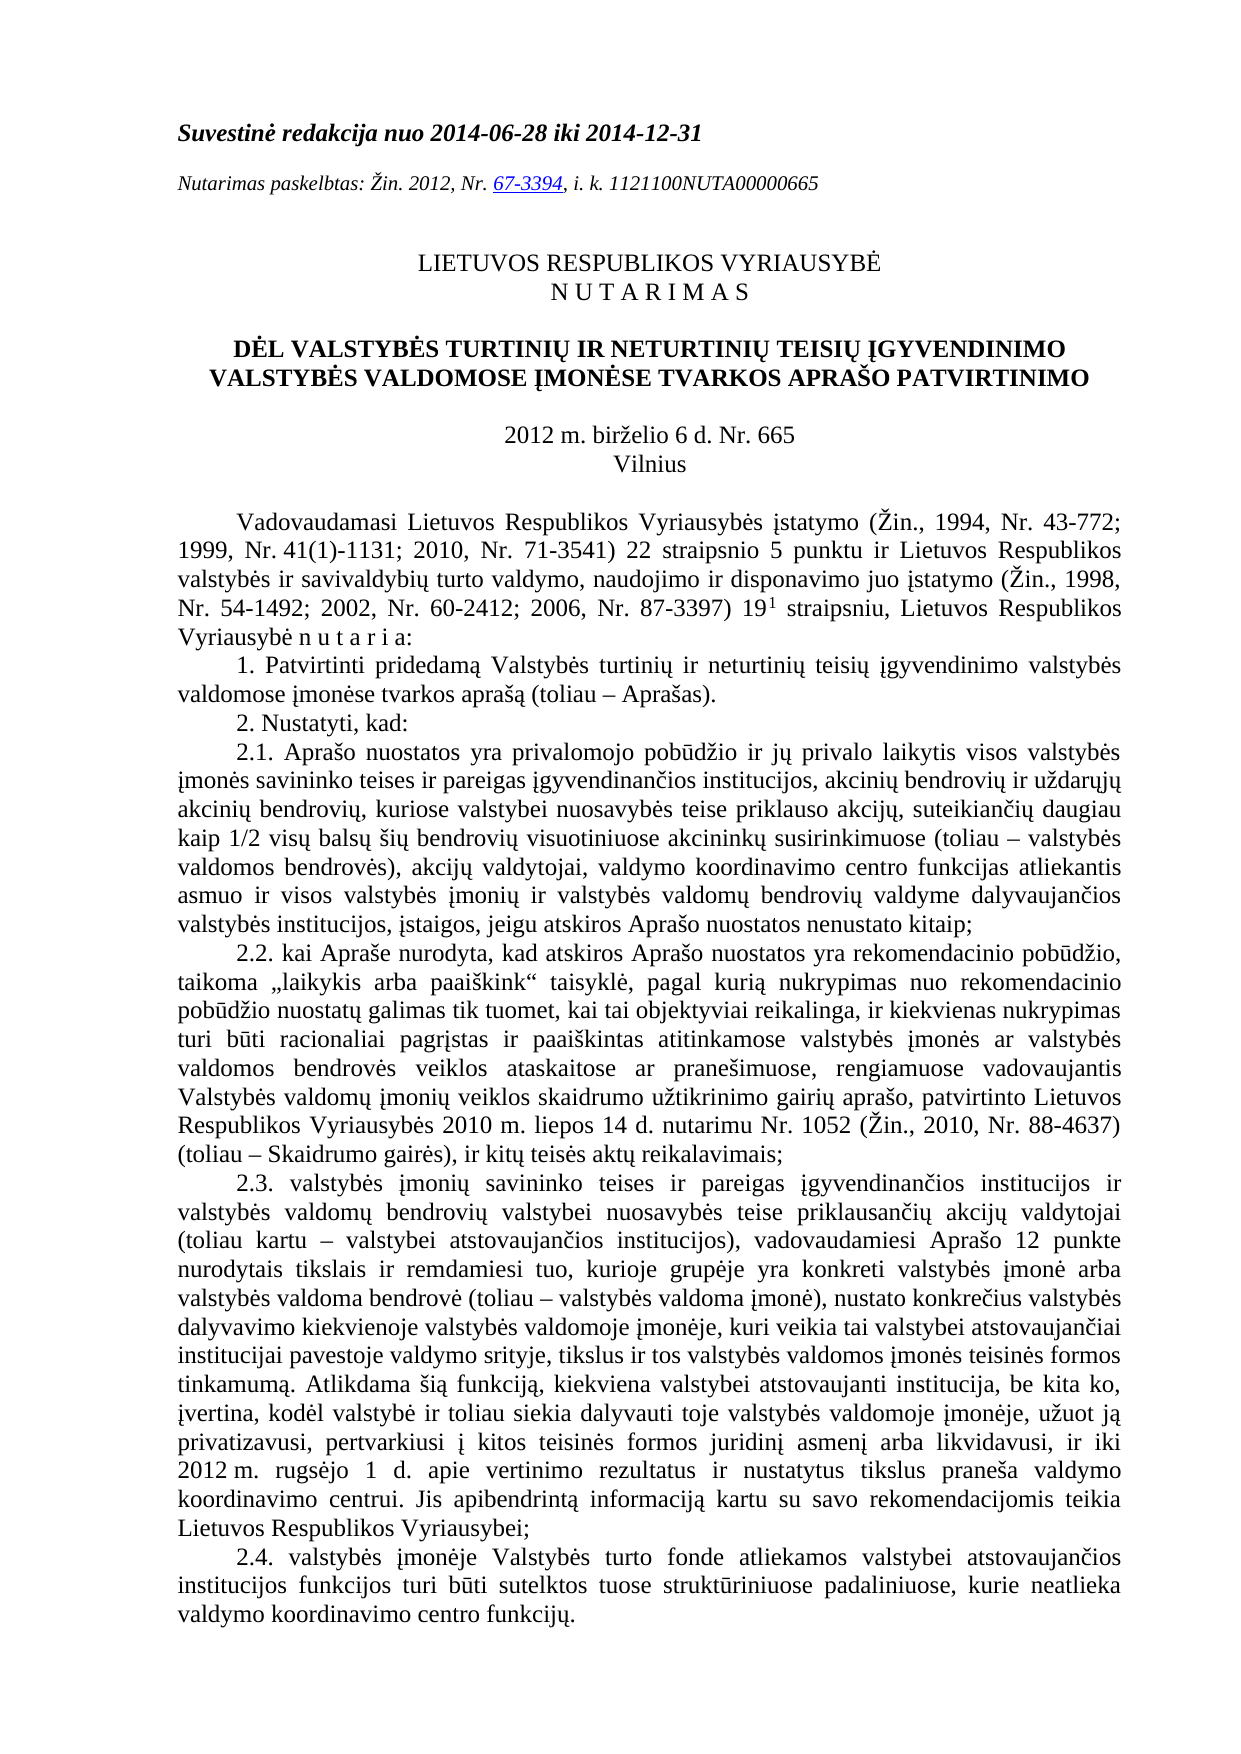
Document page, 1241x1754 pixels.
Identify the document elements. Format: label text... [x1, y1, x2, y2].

text Lietuvos Respublikos Vyriausybė [177, 248, 1122, 277]
text 2.4. valstybės įmonėje Valstybės turto fonde atliekamos valstybei atstovaujančios institucijos funkcijos turi būti sutelktos tuose struktūriniuose padaliniuose, kurie neatlieka valdymo koordinavimo centro funkcijų. [177, 1542, 1122, 1628]
text 2. Nustatyti, kad: [177, 708, 1122, 737]
text Vilnius [177, 449, 1122, 478]
text DĖL VALSTYBĖS TURTINIŲ IR NETURTINIŲ TEISIŲ ĮGYVENDINIMO VALSTYBĖS VALDOMOSE ĮMONĖSE TVARKOS APRAŠO PATVIRTINIMO [177, 334, 1122, 392]
text 2.2. kai Apraše nurodyta, kad atskiros Aprašo nuostatos yra rekomendacinio pobūdžio, taikoma „laikykis arba paaiškink“ taisyklė, pagal kurią nukrypimas nuo rekomendacinio pobūdžio nuostatų galimas tik tuomet, kai tai objektyviai reikalinga, ir kiekvienas nukrypimas turi būti racionaliai pagrįstas ir paaiškintas atitinkamose valstybės įmonės ar valstybės valdomos bendrovės veiklos ataskaitose ar pranešimuose, rengiamuose vadovaujantis Valstybės valdomų įmonių veiklos skaidrumo užtikrinimo gairių aprašo, patvirtinto Lietuvos Respublikos Vyriausybės 2010 m. liepos 14 d. nutarimu Nr. 1052 (Žin., 2010, Nr. 88-4637) (toliau – Skaidrumo gairės), ir kitų teisės aktų reikalavimais; [177, 938, 1122, 1168]
text NUTARIMAS [177, 277, 1122, 305]
text Vadovaudamasi Lietuvos Respublikos Vyriausybės įstatymo (Žin., 1994, Nr. 43-772; 1999, Nr. 41(1)-1131; 2010, Nr. 71-3541) 22 straipsnio 5 punktu ir Lietuvos Respublikos valstybės ir savivaldybių turto valdymo, naudojimo ir disponavimo juo įstatymo (Žin., 1998, Nr. 54-1492; 2002, Nr. 60-2412; 2006, Nr. 87-3397) 191 straipsniu, Lietuvos Respublikos Vyriausybė n u t a r i a: [177, 507, 1122, 650]
text Suvestinė redakcija nuo 2014-06-28 iki 2014-12-31 [177, 118, 1122, 147]
text Nutarimas paskelbtas: Žin. 2012, Nr. 67-3394, i. k. 1121100NUTA00000665 [177, 171, 1122, 195]
text 2.3. valstybės įmonių savininko teises ir pareigas įgyvendinančios institucijos ir valstybės valdomų bendrovių valstybei nuosavybės teise priklausančių akcijų valdytojai (toliau kartu – valstybei atstovaujančios institucijos), vadovaudamiesi Aprašo 12 punkte nurodytais tikslais ir remdamiesi tuo, kurioje grupėje yra konkreti valstybės įmonė arba valstybės valdoma bendrovė (toliau – valstybės valdoma įmonė), nustato konkrečius valstybės dalyvavimo kiekvienoje valstybės valdomoje įmonėje, kuri veikia tai valstybei atstovaujančiai institucijai pavestoje valdymo srityje, tikslus ir tos valstybės valdomos įmonės teisinės formos tinkamumą. Atlikdama šią funkciją, kiekviena valstybei atstovaujanti institucija, be kita ko, įvertina, kodėl valstybė ir toliau siekia dalyvauti toje valstybės valdomoje įmonėje, užuot ją privatizavusi, pertvarkiusi į kitos teisinės formos juridinį asmenį arba likvidavusi, ir iki 2012 m. rugsėjo 1 d. apie vertinimo rezultatus ir nustatytus tikslus praneša valdymo koordinavimo centrui. Jis apibendrintą informaciją kartu su savo rekomendacijomis teikia Lietuvos Respublikos Vyriausybei; [177, 1168, 1122, 1542]
text 1. Patvirtinti pridedamą Valstybės turtinių ir neturtinių teisių įgyvendinimo valstybės valdomose įmonėse tvarkos aprašą (toliau – Aprašas). [177, 650, 1122, 708]
text 2.1. Aprašo nuostatos yra privalomojo pobūdžio ir jų privalo laikytis visos valstybės įmonės savininko teises ir pareigas įgyvendinančios institucijos, akcinių bendrovių ir uždarųjų akcinių bendrovių, kuriose valstybei nuosavybės teise priklauso akcijų, suteikiančių daugiau kaip 1/2 visų balsų šių bendrovių visuotiniuose akcininkų susirinkimuose (toliau – valstybės valdomos bendrovės), akcijų valdytojai, valdymo koordinavimo centro funkcijas atliekantis asmuo ir visos valstybės įmonių ir valstybės valdomų bendrovių valdyme dalyvaujančios valstybės institucijos, įstaigos, jeigu atskiros Aprašo nuostatos nenustato kitaip; [177, 737, 1122, 938]
text 2012 m. birželio 6 d. Nr. 665 [177, 420, 1122, 449]
